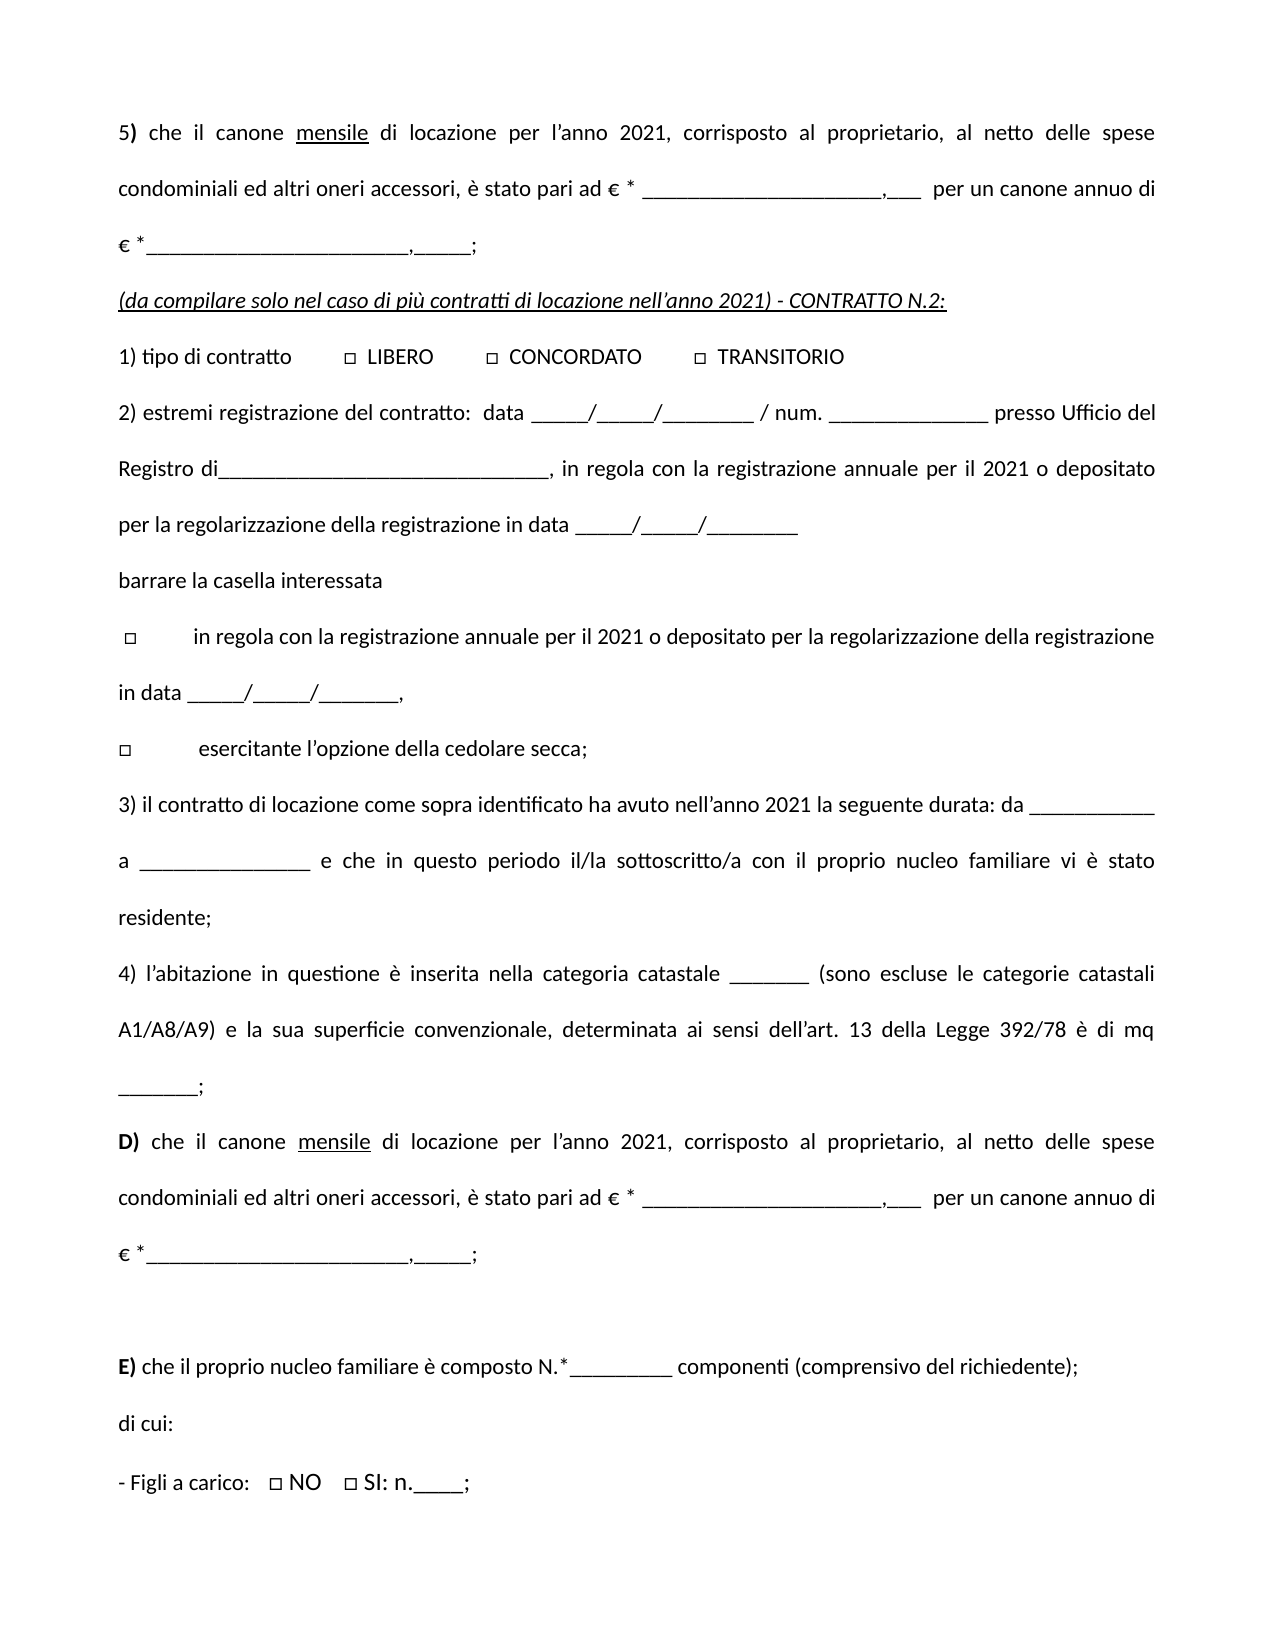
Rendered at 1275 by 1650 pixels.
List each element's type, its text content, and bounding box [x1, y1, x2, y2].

text 5) che il canone mensile di locazione per l’anno 2021, corrisposto al proprietario, al netto delle spese condominiali ed altri oneri accessori, è stato pari ad € * _____________________,___ per un canone annuo di € *_______________________,_____; [118, 118, 1157, 258]
text □ esercitante l’opzione della cedolare secca; [118, 734, 1157, 763]
text 2) estremi registrazione del contratto: data _____/_____/________ / num. ______________ presso Ufficio del Registro di_____________________________, in regola con la registrazione annuale per il 2021 o depositato per la regolarizzazione della registrazione in data _____/_____/________ [118, 398, 1157, 538]
text barrare la casella interessata [118, 566, 1157, 594]
text 3) il contratto di locazione come sopra identificato ha avuto nell’anno 2021 la seguente durata: da ___________ a _______________ e che in questo periodo il/la sottoscritto/a con il proprio nucleo familiare vi è stato residente; [118, 791, 1157, 931]
text - Figli a carico: □ NO □ SI: n.____; [118, 1466, 1157, 1496]
text di cui: [118, 1409, 1157, 1437]
text □ in regola con la registrazione annuale per il 2021 o depositato per la regolarizzazione della registrazione in data _____/_____/_______, [118, 622, 1157, 707]
text D) che il canone mensile di locazione per l’anno 2021, corrisposto al proprietario, al netto delle spese condominiali ed altri oneri accessori, è stato pari ad € * _____________________,___ per un canone annuo di € *_______________________,_____; [118, 1127, 1157, 1267]
text (da compilare solo nel caso di più contratti di locazione nell’anno 2021) - CONTRATTO N.2: [118, 286, 1157, 314]
text E) che il proprio nucleo familiare è composto N.*_________ componenti (comprensivo del richiedente); [118, 1352, 1157, 1381]
text 4) l’abitazione in questione è inserita nella categoria catastale _______ (sono escluse le categorie catastali A1/A8/A9) e la sua superficie convenzionale, determinata ai sensi dell’art. 13 della Legge 392/78 è di mq _______; [118, 959, 1157, 1099]
text 1) tipo di contratto □ LIBERO □ CONCORDATO □ TRANSITORIO [118, 342, 1157, 370]
